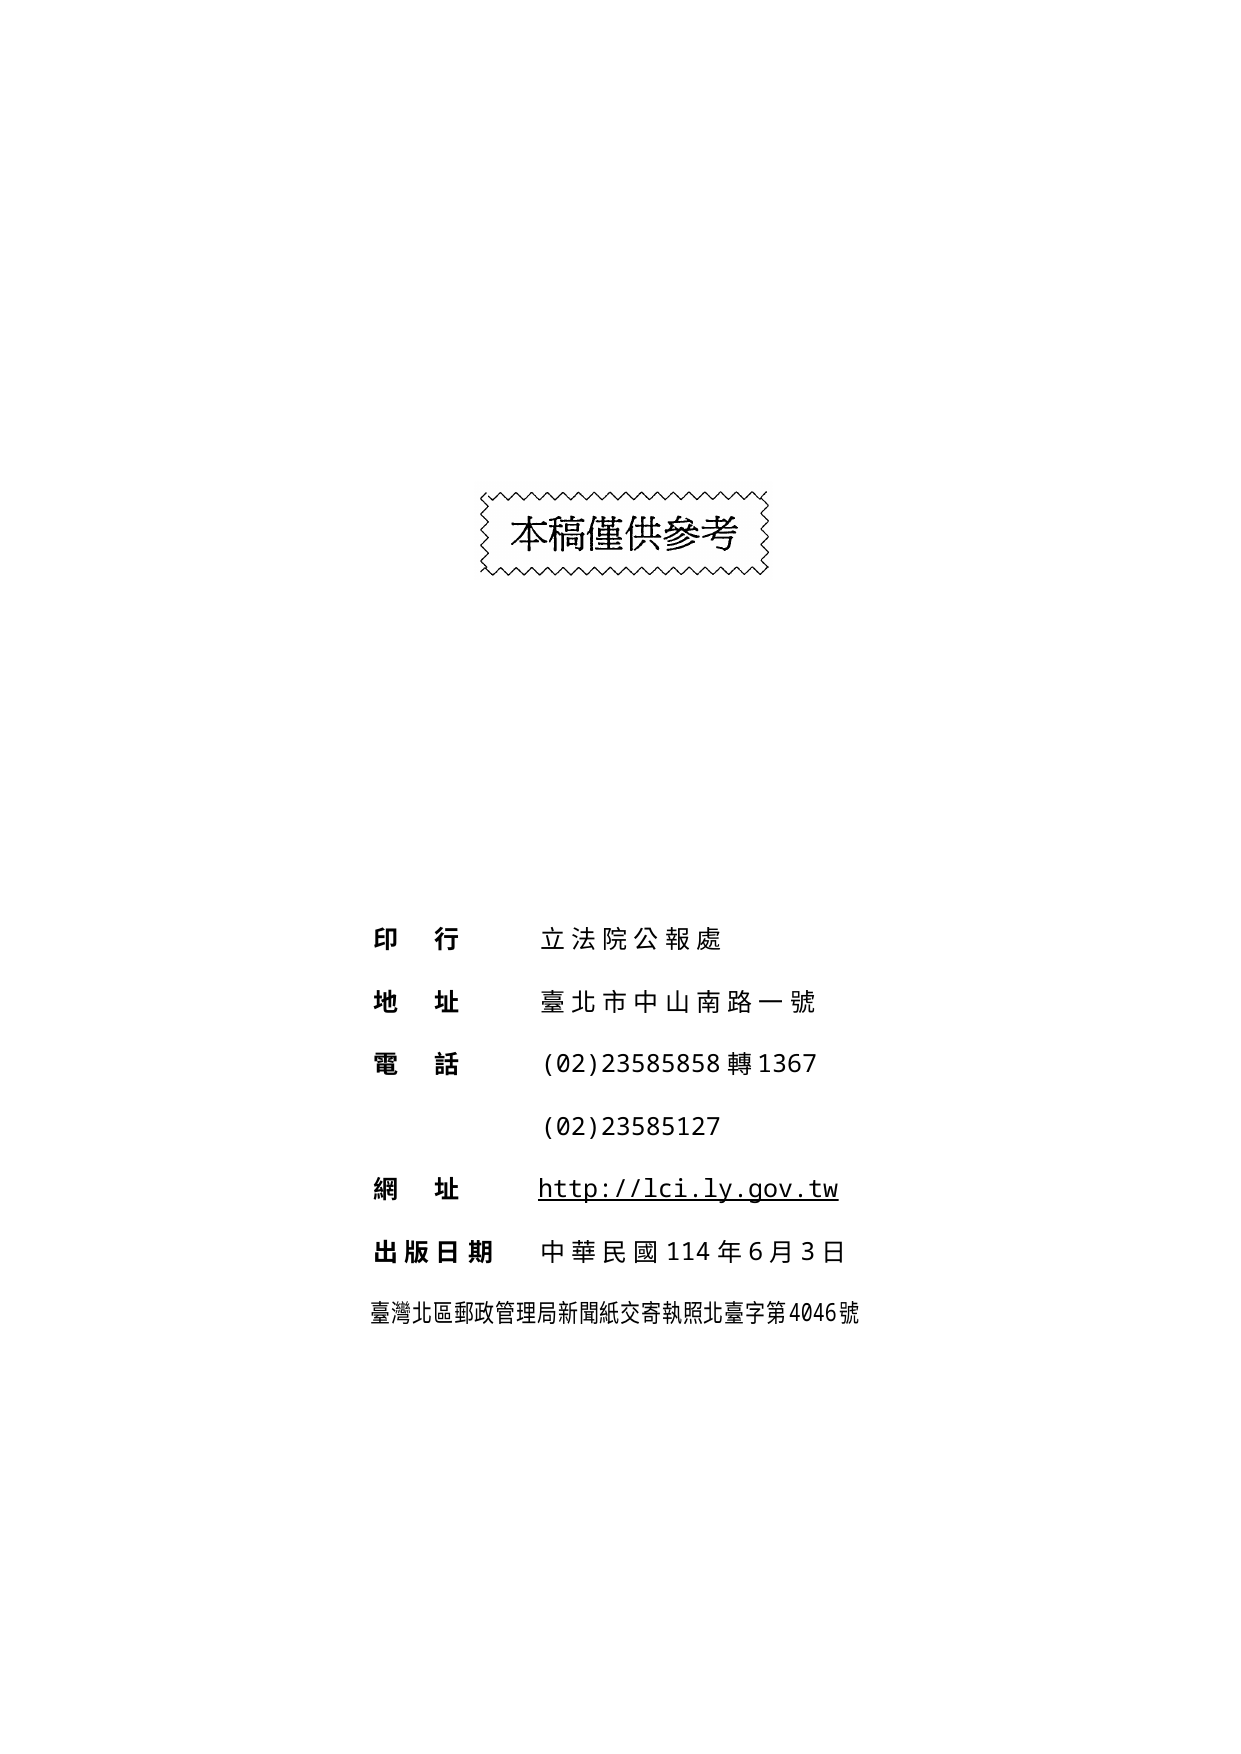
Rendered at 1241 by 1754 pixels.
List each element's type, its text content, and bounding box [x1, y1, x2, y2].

table_header [468, 406, 773, 594]
table_cell (02)23585858轉1367 (02)23585127 [534, 1031, 878, 1156]
table_cell 臺灣北區郵政管理局新聞紙交寄執照北臺字第4046號 [362, 1281, 878, 1344]
table_cell 出版日期 [362, 1219, 534, 1281]
table_cell 地址 [362, 969, 534, 1031]
table_header 立法院公報處 [534, 906, 878, 969]
table_cell 網址 [362, 1156, 534, 1219]
table_cell http://lci.ly.gov.tw [534, 1156, 878, 1219]
table_header 印行 [362, 906, 534, 969]
table_cell 臺北市中山南路一號 [534, 969, 878, 1031]
table_cell 電話 [362, 1031, 534, 1156]
table_cell 中華民國114年6月3日 [534, 1219, 878, 1281]
